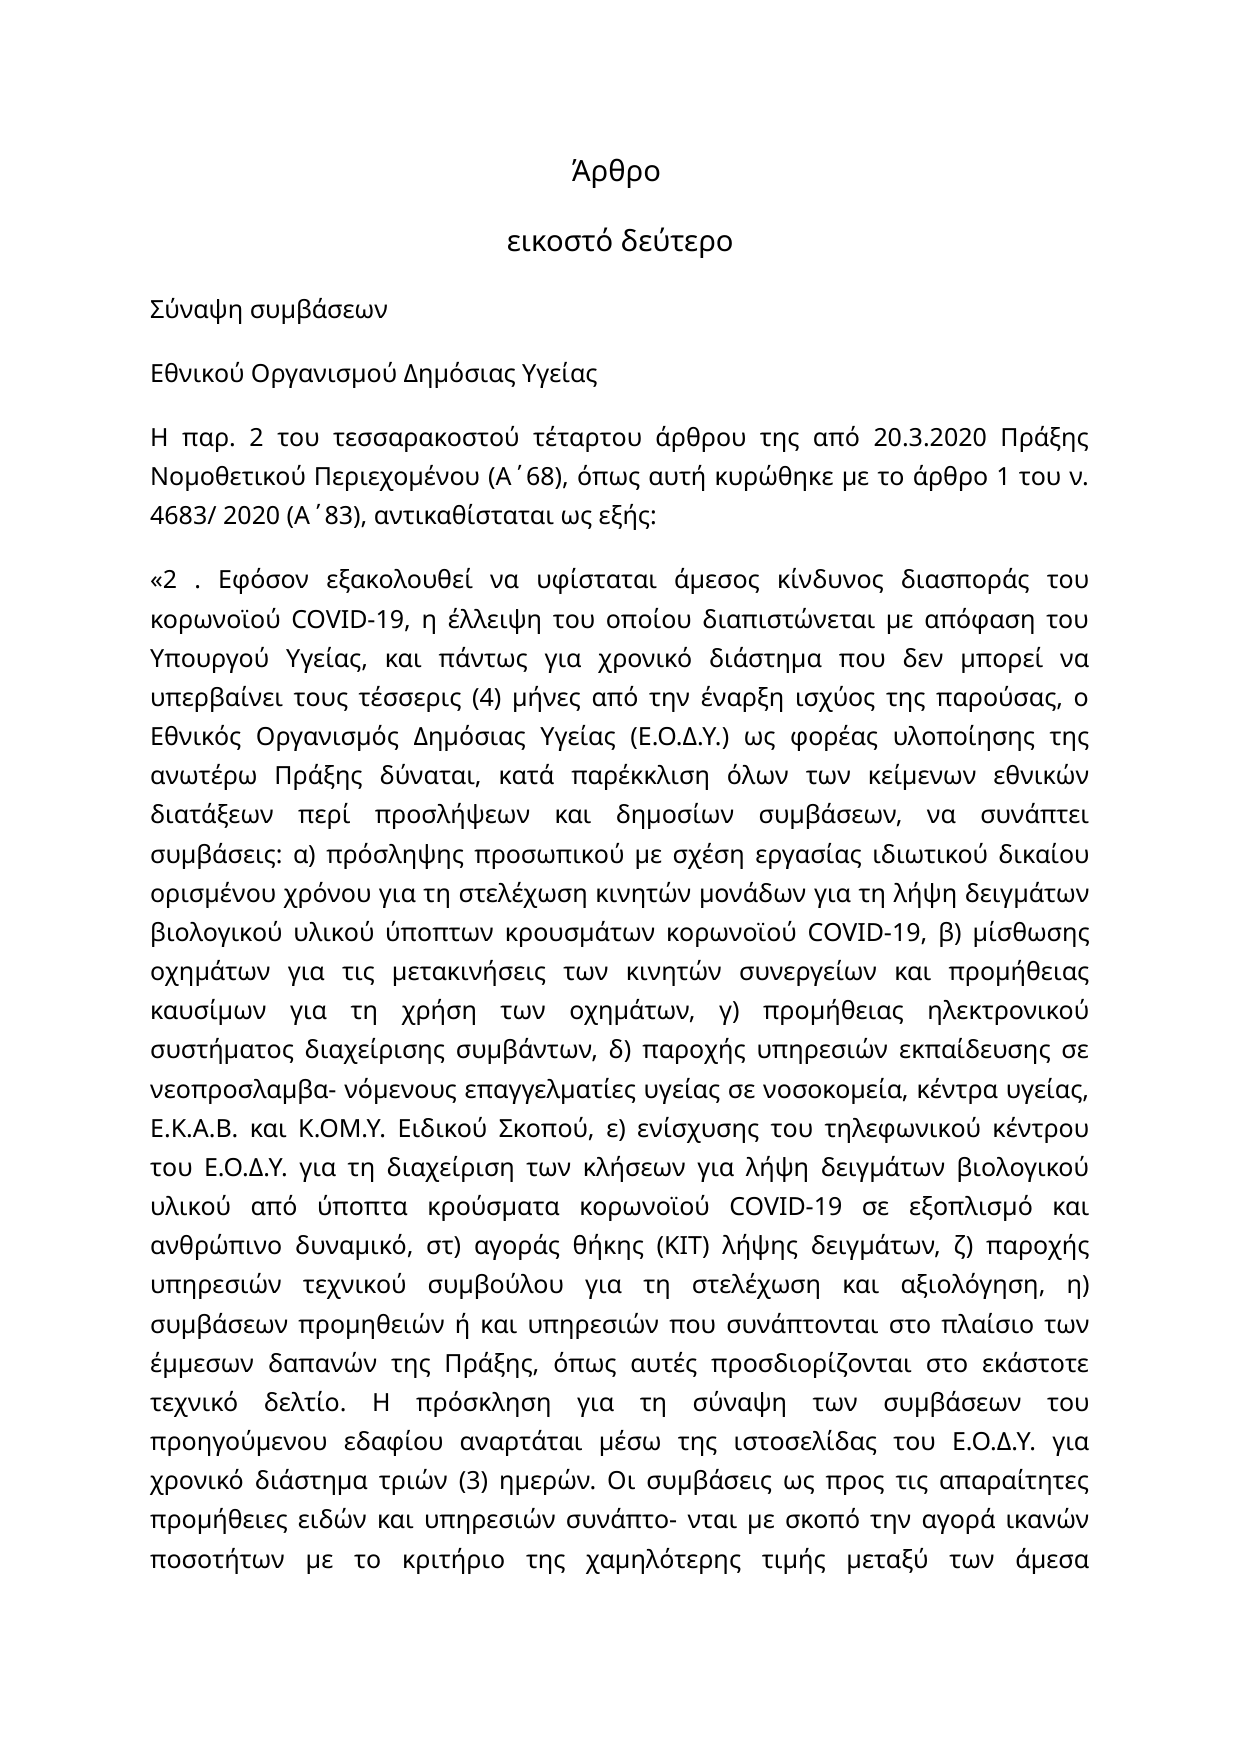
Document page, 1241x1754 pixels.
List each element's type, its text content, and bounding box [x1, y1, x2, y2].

subtitle εικοστό δεύτερο [150, 221, 1090, 260]
text Η παρ. 2 του τεσσαρακοστού τέταρτου άρθρου της από 20.3.2020 Πράξης Νομοθετικού Περιεχομένου (Α΄68), όπως αυτή κυρώθηκε με το άρθρο 1 του ν. 4683/ 2020 (Α΄83), αντικαθίσταται ως εξής: [150, 419, 1090, 532]
text Σύναψη συμβάσεων [150, 291, 1090, 325]
subtitle Άρθρο [150, 150, 1090, 190]
text Εθνικού Οργανισμού Δημόσιας Υγείας [150, 355, 1090, 389]
text «2 . Εφόσον εξακολουθεί να υφίσταται άμεσος κίνδυνος διασποράς του κορωνοϊού COVID-19, η έλλειψη του οποίου διαπιστώνεται με απόφαση του Υπουργού Υγείας, και πάντως για χρονικό διάστημα που δεν μπορεί να υπερβαίνει τους τέσσερις (4) μήνες από την έναρξη ισχύος της παρούσας, ο Εθνικός Οργανισμός Δημόσιας Υγείας (Ε.Ο.Δ.Υ.) ως φορέας υλοποίησης της ανωτέρω Πράξης δύναται, κατά παρέκκλιση όλων των κείμενων εθνικών διατάξεων περί προσλήψεων και δημοσίων συμβάσεων, να συνάπτει συμβάσεις: α) πρόσληψης προσωπικού με σχέση εργασίας ιδιωτικού δικαίου ορισμένου χρόνου για τη στελέχωση κινητών μονάδων για τη λήψη δειγμάτων βιολογικού υλικού ύποπτων κρουσμάτων κορωνοϊού COVID-19, β) μίσθωσης οχημάτων για τις μετακινήσεις των κινητών συνεργείων και προμήθειας καυσίμων για τη χρήση των οχημάτων, γ) προμήθειας ηλεκτρονικού συστήματος διαχείρισης συμβάντων, δ) παροχής υπηρεσιών εκπαίδευσης σε νεοπροσλαμβα- νόμενους επαγγελματίες υγείας σε νοσοκομεία, κέντρα υγείας, Ε.Κ.Α.Β. και Κ.ΟΜ.Υ. Ειδικού Σκοπού, ε) ενίσχυσης του τηλεφωνικού κέντρου του Ε.Ο.Δ.Υ. για τη διαχείριση των κλήσεων για λήψη δειγμάτων βιολογικού υλικού από ύποπτα κρούσματα κορωνοϊού COVID-19 σε εξοπλισμό και ανθρώπινο δυναμικό, στ) αγοράς θήκης (ΚΙΤ) λήψης δειγμάτων, ζ) παροχής υπηρεσιών τεχνικού συμβούλου για τη στελέχωση και αξιολόγηση, η) συμβάσεων προμηθειών ή και υπηρεσιών που συνάπτονται στο πλαίσιο των έμμεσων δαπανών της Πράξης, όπως αυτές προσδιορίζονται στο εκάστοτε τεχνικό δελτίο. Η πρόσκληση για τη σύναψη των συμβάσεων του προηγούμενου εδαφίου αναρτάται μέσω της ιστοσελίδας του Ε.Ο.Δ.Υ. για χρονικό διάστημα τριών (3) ημερών. Οι συμβάσεις ως προς τις απαραίτητες προμήθειες ειδών και υπηρεσιών συνάπτο- νται με σκοπό την αγορά ικανών ποσοτήτων με το κριτήριο της χαμηλότερης τιμής μεταξύ των άμεσα [150, 562, 1090, 1575]
